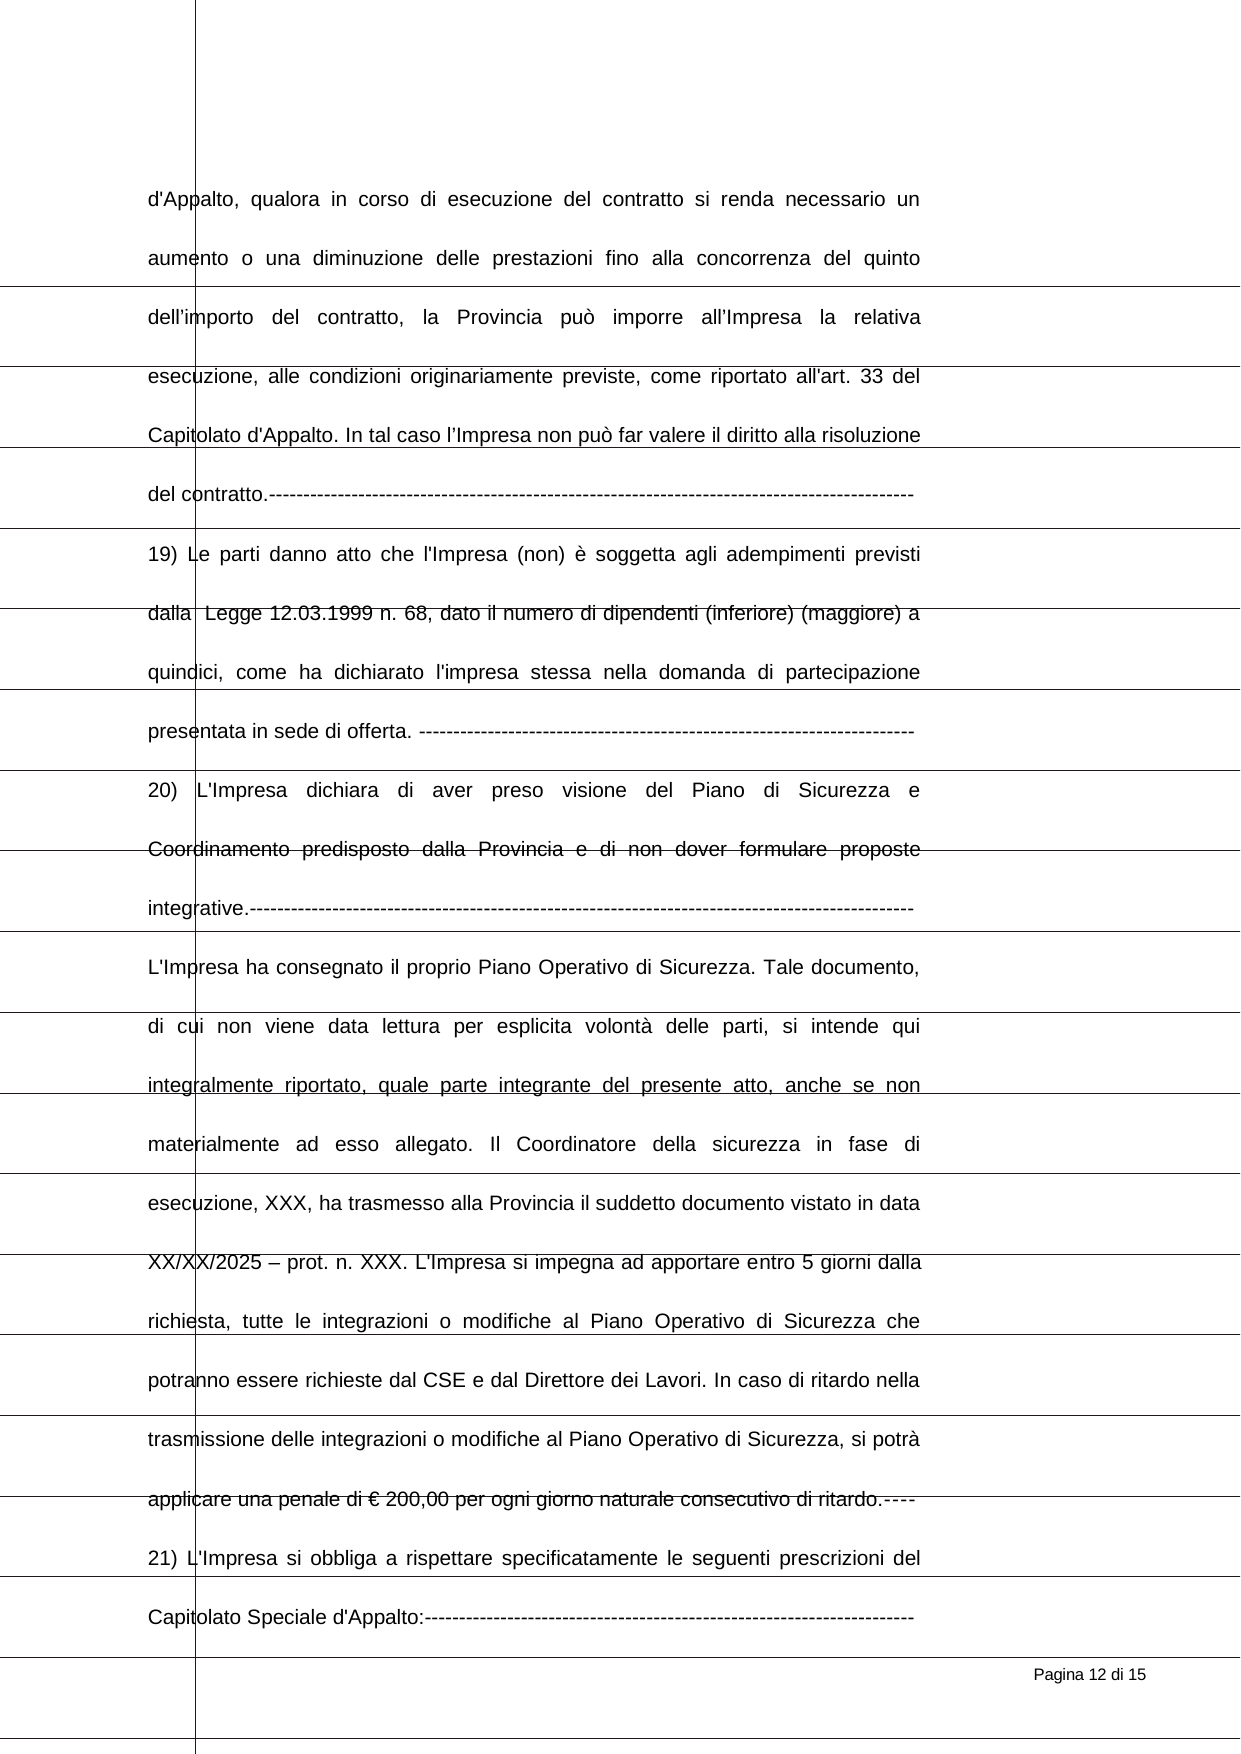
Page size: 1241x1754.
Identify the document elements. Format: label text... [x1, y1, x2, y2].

list 19) Le parti danno atto che l'Impresa (non) è soggetta agli adempimenti previsti dalla Legge 12.03.1999 n. 68, dato il numero di dipendenti (inferiore) (maggiore) a quindici, come ha dichiarato l'impresa stessa nella domanda di partecipazione presentata in sede di offerta. [148, 514, 921, 750]
list d'Appalto, qualora in corso di esecuzione del contratto si renda necessario un aumento o una diminuzione delle prestazioni fino alla concorrenza del quinto dell’importo del contratto, la Provincia può imporre all’Impresa la relativa esecuzione, alle condizioni originariamente previste, come riportato all'art. 33 del Capitolato d'Appalto. In tal caso l’Impresa non può far valere il diritto alla risoluzione del contratto. [148, 159, 921, 514]
list 20) L'Impresa dichiara di aver preso visione del Piano di Sicurezza e Coordinamento predisposto dalla Provincia e di non dover formulare proposte integrative. [148, 750, 921, 927]
list 21) L'Impresa si obbliga a rispettare specificatamente le seguenti prescrizioni del Capitolato Speciale d'Appalto: [148, 1518, 921, 1636]
list L'Impresa ha consegnato il proprio Piano Operativo di Sicurezza. Tale documento, di cui non viene data lettura per esplicita volontà delle parti, si intende qui integralmente riportato, quale parte integrante del presente atto, anche se non materialmente ad esso allegato. Il Coordinatore della sicurezza in fase di esecuzione, XXX, ha trasmesso alla Provincia il suddetto documento vistato in data XX/XX/2025 – prot. n. XXX. L'Impresa si impegna ad apportare entro 5 giorni dalla richiesta, tutte le integrazioni o modifiche al Piano Operativo di Sicurezza che potranno essere richieste dal CSE e dal Direttore dei Lavori. In caso di ritardo nella trasmissione delle integrazioni o modifiche al Piano Operativo di Sicurezza, si potrà applicare una penale di € 200,00 per ogni giorno naturale consecutivo di ritardo. [148, 927, 921, 1518]
